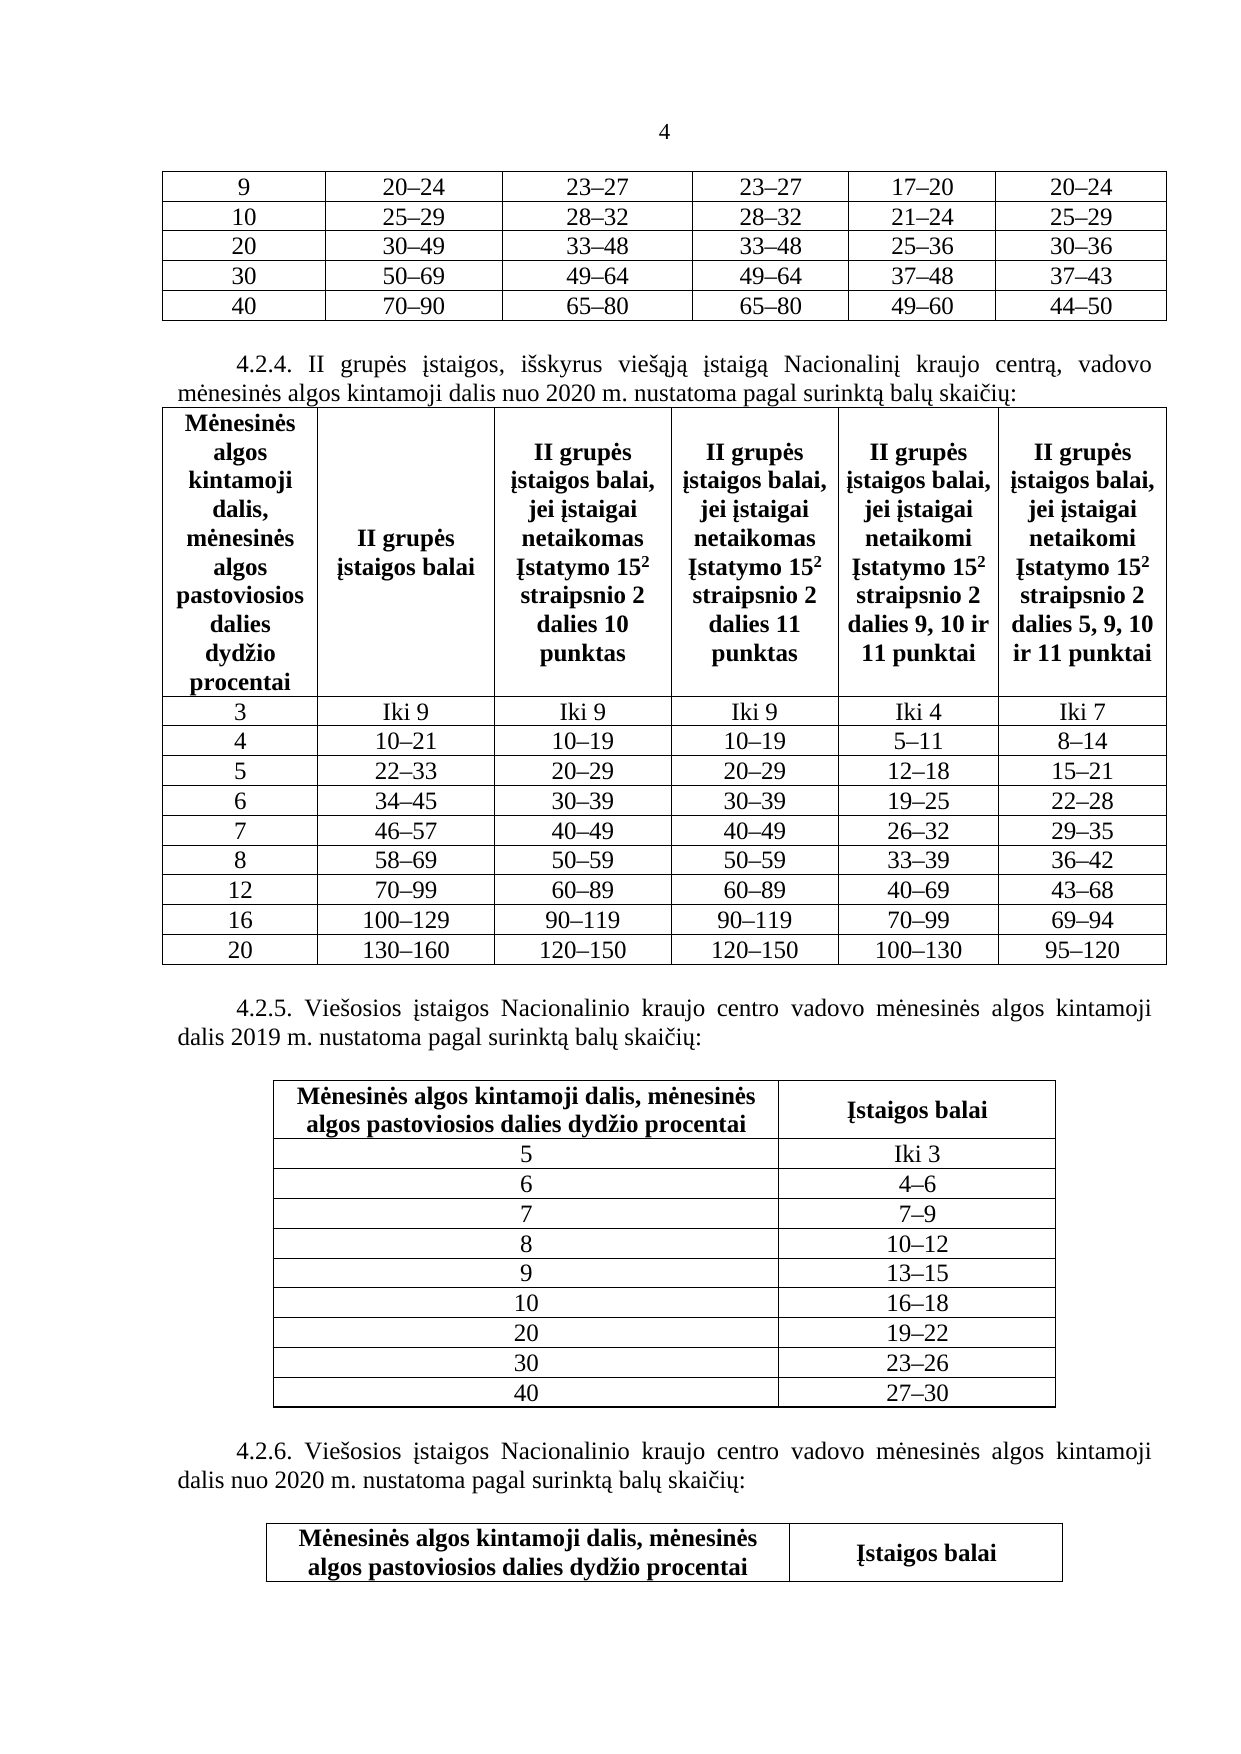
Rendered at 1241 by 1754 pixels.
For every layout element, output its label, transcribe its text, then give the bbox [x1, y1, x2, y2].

table_cell 28–32 [693, 202, 848, 230]
table_cell 30–49 [326, 231, 502, 260]
table_cell 40 [274, 1378, 778, 1406]
table_cell 5 [163, 756, 317, 785]
table_cell Iki 7 [999, 697, 1166, 725]
table_header Mėnesinės algos kintamoji dalis, mėnesinės algos pastoviosios dalies dydžio procentai [163, 408, 317, 696]
table_header II grupės įstaigos balai, jei įstaigai netaikomi Įstatymo 152 straipsnio 2 dalies 9, 10 ir 11 punktai [839, 408, 998, 696]
table_cell 65–80 [693, 291, 848, 320]
table_header Įstaigos balai [779, 1081, 1055, 1138]
table_cell 20 [163, 231, 325, 260]
table_cell 100–130 [839, 935, 998, 964]
table_cell 29–35 [999, 816, 1166, 844]
table_cell Iki 9 [672, 697, 838, 725]
table_cell 30 [274, 1348, 778, 1377]
table_cell 8 [163, 846, 317, 874]
table_cell 50–69 [326, 261, 502, 290]
table_cell 15–21 [999, 756, 1166, 785]
table_cell 95–120 [999, 935, 1166, 964]
table_cell 19–22 [779, 1318, 1055, 1347]
table_cell 36–42 [999, 846, 1166, 874]
table_cell 25–36 [849, 231, 995, 260]
table_cell 30–39 [495, 786, 671, 815]
table_cell 40 [163, 291, 325, 320]
table_cell 120–150 [672, 935, 838, 964]
table_cell 90–119 [672, 905, 838, 934]
table_cell Iki 9 [318, 697, 494, 725]
table_cell 40–49 [495, 816, 671, 844]
table_cell 12–18 [839, 756, 998, 785]
table_cell 20 [274, 1318, 778, 1347]
table_cell 21–24 [849, 202, 995, 230]
text 4.2.6. Viešosios įstaigos Nacionalinio kraujo centro vadovo mėnesinės algos kintamoji dalis nuo 2020 m. nustatoma pagal surinktą balų skaičių: [177, 1436, 1152, 1494]
table_cell 30 [163, 261, 325, 290]
text 4.2.4. II grupės įstaigos, išskyrus viešąją įstaigą Nacionalinį kraujo centrą, vadovo mėnesinės algos kintamoji dalis nuo 2020 m. nustatoma pagal surinktą balų skaičių: [177, 349, 1152, 407]
table_cell 43–68 [999, 875, 1166, 904]
table_cell 40–49 [672, 816, 838, 844]
table_cell 10 [274, 1288, 778, 1317]
table_cell 120–150 [495, 935, 671, 964]
table_cell 12 [163, 875, 317, 904]
table_cell 13–15 [779, 1259, 1055, 1287]
table_cell 70–99 [318, 875, 494, 904]
table_cell 5–11 [839, 726, 998, 755]
table_cell 58–69 [318, 846, 494, 874]
table_cell 30–36 [996, 231, 1166, 260]
table_cell 37–48 [849, 261, 995, 290]
table_cell 19–25 [839, 786, 998, 815]
table_cell 22–33 [318, 756, 494, 785]
table_cell 20–29 [495, 756, 671, 785]
table_cell 50–59 [672, 846, 838, 874]
table_cell 130–160 [318, 935, 494, 964]
text 4.2.5. Viešosios įstaigos Nacionalinio kraujo centro vadovo mėnesinės algos kintamoji dalis 2019 m. nustatoma pagal surinktą balų skaičių: [177, 993, 1152, 1051]
table_cell 100–129 [318, 905, 494, 934]
table_cell 7 [274, 1199, 778, 1228]
table_header Mėnesinės algos kintamoji dalis, mėnesinės algos pastoviosios dalies dydžio procentai [274, 1081, 778, 1138]
table_cell 49–60 [849, 291, 995, 320]
table_cell 40–69 [839, 875, 998, 904]
table_cell 60–89 [495, 875, 671, 904]
table_cell 20 [163, 935, 317, 964]
table_cell 90–119 [495, 905, 671, 934]
table_cell 7–9 [779, 1199, 1055, 1228]
table_cell 30–39 [672, 786, 838, 815]
table_cell Iki 3 [779, 1139, 1055, 1168]
table_cell 20–29 [672, 756, 838, 785]
table_cell 4–6 [779, 1169, 1055, 1198]
table_cell 69–94 [999, 905, 1166, 934]
table_header II grupės įstaigos balai [318, 408, 494, 696]
table_cell 27–30 [779, 1378, 1055, 1406]
table_cell 23–27 [503, 172, 692, 201]
table_cell 49–64 [693, 261, 848, 290]
table_cell 10–19 [495, 726, 671, 755]
table_header Įstaigos balai [790, 1524, 1062, 1581]
table_cell 33–48 [503, 231, 692, 260]
table_cell 22–28 [999, 786, 1166, 815]
table_cell 20–24 [996, 172, 1166, 201]
table_cell 25–29 [326, 202, 502, 230]
table_cell 50–59 [495, 846, 671, 874]
table_cell Iki 4 [839, 697, 998, 725]
table_cell 16–18 [779, 1288, 1055, 1317]
table_cell 20–24 [326, 172, 502, 201]
table_cell 70–99 [839, 905, 998, 934]
table_cell 3 [163, 697, 317, 725]
table_cell 23–27 [693, 172, 848, 201]
table_cell 10–19 [672, 726, 838, 755]
table_header II grupės įstaigos balai, jei įstaigai netaikomas Įstatymo 152 straipsnio 2 dalies 10 punktas [495, 408, 671, 696]
table_cell 6 [274, 1169, 778, 1198]
table_cell 10 [163, 202, 325, 230]
table_cell 8–14 [999, 726, 1166, 755]
table_cell 10–21 [318, 726, 494, 755]
table_cell 44–50 [996, 291, 1166, 320]
table_header II grupės įstaigos balai, jei įstaigai netaikomi Įstatymo 152 straipsnio 2 dalies 5, 9, 10 ir 11 punktai [999, 408, 1166, 696]
table_cell 34–45 [318, 786, 494, 815]
table_cell 49–64 [503, 261, 692, 290]
table_cell Iki 9 [495, 697, 671, 725]
table_cell 10–12 [779, 1229, 1055, 1257]
table_cell 65–80 [503, 291, 692, 320]
table_cell 37–43 [996, 261, 1166, 290]
table_cell 5 [274, 1139, 778, 1168]
table_cell 33–48 [693, 231, 848, 260]
table_cell 9 [163, 172, 325, 201]
table_cell 17–20 [849, 172, 995, 201]
table_cell 9 [274, 1259, 778, 1287]
table_cell 25–29 [996, 202, 1166, 230]
table_cell 4 [163, 726, 317, 755]
table_cell 70–90 [326, 291, 502, 320]
table_cell 8 [274, 1229, 778, 1257]
table_cell 7 [163, 816, 317, 844]
table_cell 16 [163, 905, 317, 934]
table_header II grupės įstaigos balai, jei įstaigai netaikomas Įstatymo 152 straipsnio 2 dalies 11 punktas [672, 408, 838, 696]
table_cell 28–32 [503, 202, 692, 230]
table_cell 60–89 [672, 875, 838, 904]
table_cell 23–26 [779, 1348, 1055, 1377]
table_cell 33–39 [839, 846, 998, 874]
table_cell 6 [163, 786, 317, 815]
table_cell 26–32 [839, 816, 998, 844]
table_header Mėnesinės algos kintamoji dalis, mėnesinės algos pastoviosios dalies dydžio procentai [267, 1524, 789, 1581]
table_cell 46–57 [318, 816, 494, 844]
